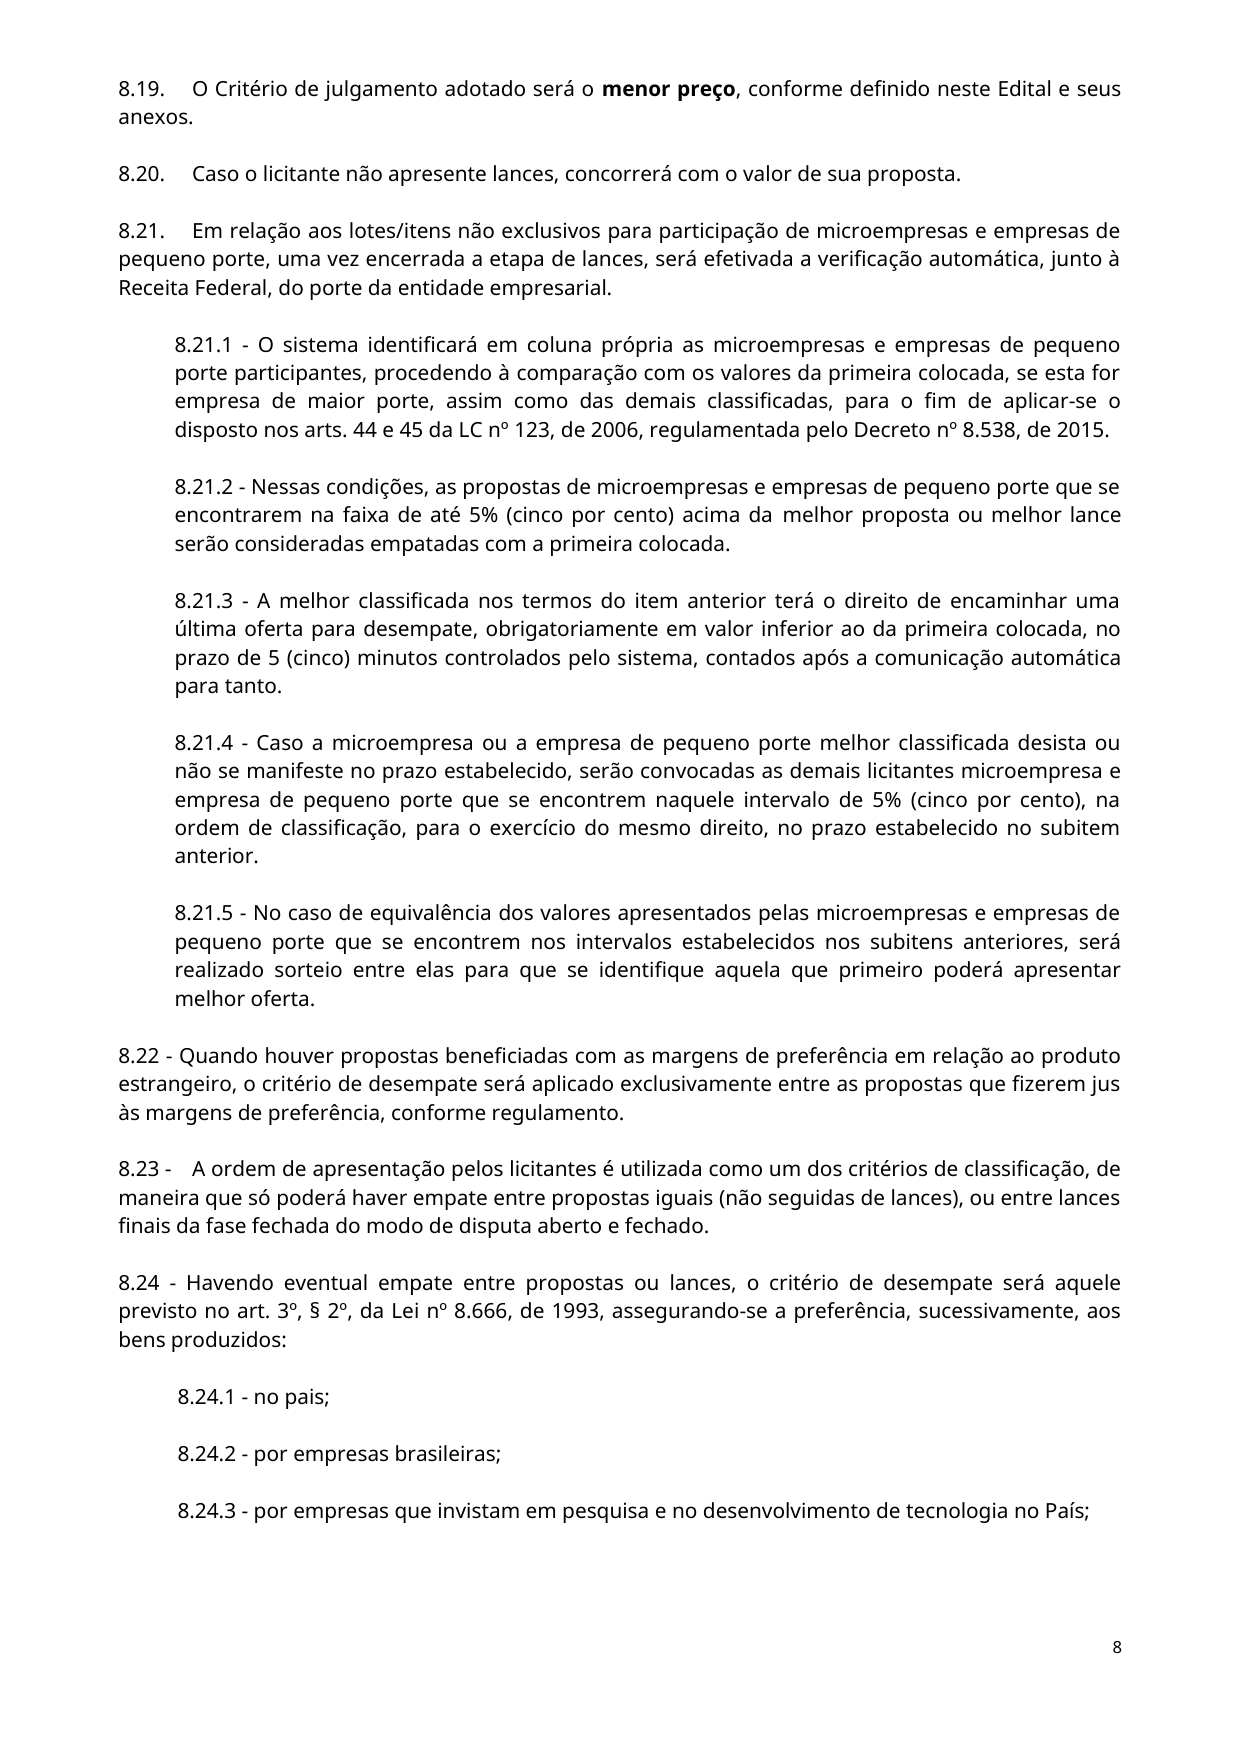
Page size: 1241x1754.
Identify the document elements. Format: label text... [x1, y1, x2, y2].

text 8.24.3 - por empresas que invistam em pesquisa e no desenvolvimento de tecnologia no País; [177, 1496, 1122, 1524]
text 8.19. O Critério de julgamento adotado será o menor preço, conforme definido neste Edital e seus anexos. [118, 74, 1122, 131]
text 8.21.3 - A melhor classificada nos termos do item anterior terá o direito de encaminhar uma última oferta para desempate, obrigatoriamente em valor inferior ao da primeira colocada, no prazo de 5 (cinco) minutos controlados pelo sistema, contados após a comunicação automática para tanto. [174, 586, 1122, 699]
text 8.20. Caso o licitante não apresente lances, concorrerá com o valor de sua proposta. [118, 159, 1122, 188]
text 8.21.4 - Caso a microempresa ou a empresa de pequeno porte melhor classificada desista ou não se manifeste no prazo estabelecido, serão convocadas as demais licitantes microempresa e empresa de pequeno porte que se encontrem naquele intervalo de 5% (cinco por cento), na ordem de classificação, para o exercício do mesmo direito, no prazo estabelecido no subitem anterior. [174, 728, 1122, 870]
text 8.21. Em relação aos lotes/itens não exclusivos para participação de microempresas e empresas de pequeno porte, uma vez encerrada a etapa de lances, será efetivada a verificação automática, junto à Receita Federal, do porte da entidade empresarial. [118, 216, 1122, 301]
text 8.24.2 - por empresas brasileiras; [177, 1439, 1122, 1467]
text 8.21.5 - No caso de equivalência dos valores apresentados pelas microempresas e empresas de pequeno porte que se encontrem nos intervalos estabelecidos nos subitens anteriores, será realizado sorteio entre elas para que se identifique aquela que primeiro poderá apresentar melhor oferta. [174, 898, 1122, 1012]
text 8.23 - A ordem de apresentação pelos licitantes é utilizada como um dos critérios de classificação, de maneira que só poderá haver empate entre propostas iguais (não seguidas de lances), ou entre lances finais da fase fechada do modo de disputa aberto e fechado. [118, 1154, 1122, 1240]
text 8.21.2 - Nessas condições, as propostas de microempresas e empresas de pequeno porte que se encontrarem na faixa de até 5% (cinco por cento) acima da melhor proposta ou melhor lance serão consideradas empatadas com a primeira colocada. [174, 472, 1122, 557]
text 8.24 - Havendo eventual empate entre propostas ou lances, o critério de desempate será aquele previsto no art. 3º, § 2º, da Lei nº 8.666, de 1993, assegurando-se a preferência, sucessivamente, aos bens produzidos: [118, 1268, 1122, 1353]
text 8.24.1 - no pais; [177, 1382, 1122, 1410]
text 8.21.1 - O sistema identificará em coluna própria as microempresas e empresas de pequeno porte participantes, procedendo à comparação com os valores da primeira colocada, se esta for empresa de maior porte, assim como das demais classificadas, para o fim de aplicar-se o disposto nos arts. 44 e 45 da LC nº 123, de 2006, regulamentada pelo Decreto nº 8.538, de 2015. [174, 330, 1122, 443]
text 8.22 - Quando houver propostas beneficiadas com as margens de preferência em relação ao produto estrangeiro, o critério de desempate será aplicado exclusivamente entre as propostas que fizerem jus às margens de preferência, conforme regulamento. [118, 1041, 1122, 1126]
